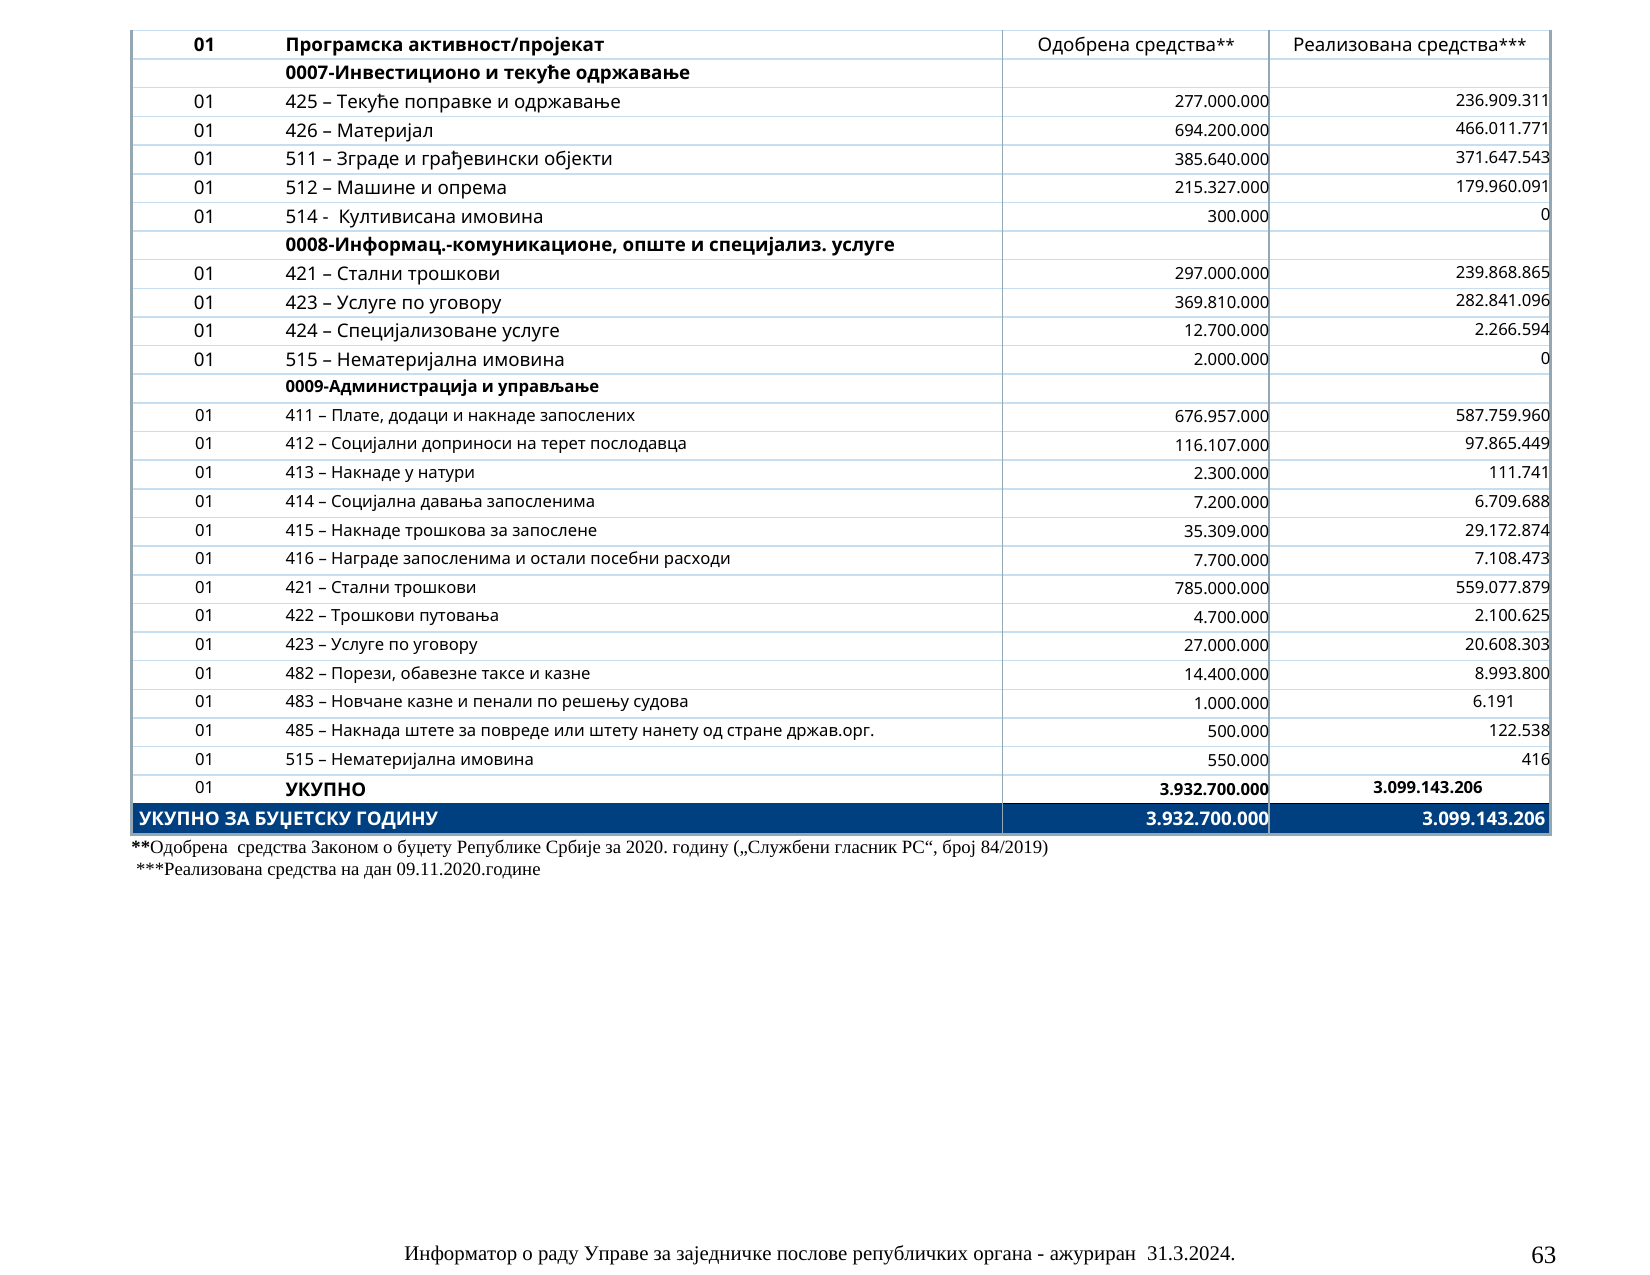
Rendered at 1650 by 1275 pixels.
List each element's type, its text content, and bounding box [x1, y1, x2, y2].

table_cell 01 [133, 404, 277, 431]
table_cell 7.108.473 [1270, 547, 1549, 574]
table_cell 29.172.874 [1270, 518, 1549, 545]
table_cell 01 [133, 633, 277, 660]
table_cell [1552, 488, 1556, 517]
table_cell [1270, 375, 1549, 402]
table_cell [1552, 602, 1556, 631]
table_cell 20.608.303 [1270, 633, 1549, 660]
table_cell [1552, 116, 1556, 144]
table_cell УКУПНО ЗА БУЏЕТСКУ ГОДИНУ [133, 803, 1002, 833]
table_cell 01 [133, 318, 277, 345]
table_cell [1552, 316, 1556, 345]
table_cell [1552, 431, 1556, 459]
table_cell 369.810.000 [1003, 289, 1268, 316]
table_cell 01 [133, 747, 277, 774]
table_cell [1552, 373, 1556, 402]
table_cell 423 – Услуге по уговору [278, 289, 1002, 316]
table_cell [1552, 230, 1556, 259]
table_cell 482 – Порези, обавезне таксе и казне [278, 661, 1002, 688]
table_cell 01 [133, 117, 277, 144]
table_cell [1552, 774, 1556, 803]
table_cell 7.700.000 [1003, 547, 1268, 574]
table_cell 550.000 [1003, 747, 1268, 774]
table_cell 0 [1270, 346, 1549, 373]
table_cell 416 [1270, 747, 1549, 774]
table_cell [1003, 375, 1268, 402]
table_cell 416 – Награде запосленима и остали посебни расходи [278, 547, 1002, 574]
table_cell 425 – Текуће поправке и одржавање [278, 88, 1002, 116]
table_cell 0007-Инвестиционо и текуће одржавање [278, 60, 1002, 87]
table_cell 515 – Нематеријална имовина [278, 747, 1002, 774]
table_cell 0008-Информац.-комуникационе, опште и специјализ. услуге [278, 232, 1002, 259]
table_cell 415 – Накнаде трошкова за запослене [278, 518, 1002, 545]
table_cell 01 [133, 203, 277, 230]
table_cell 6.191 [1270, 690, 1549, 717]
table_cell 466.011.771 [1270, 117, 1549, 144]
table_cell [1003, 60, 1268, 87]
table_cell 0 [1270, 203, 1549, 230]
table_cell 282.841.096 [1270, 289, 1549, 316]
table_cell 01 [133, 547, 277, 574]
table_cell 3.099.143.206 [1270, 804, 1549, 833]
table_cell [1552, 87, 1556, 116]
table_cell [1552, 173, 1556, 201]
table_cell 179.960.091 [1270, 175, 1549, 201]
table_cell УКУПНО [278, 776, 1002, 803]
table_cell 215.327.000 [1003, 175, 1268, 201]
table_cell 2.100.625 [1270, 604, 1549, 631]
table_cell [1552, 517, 1556, 545]
table_cell Одобрена средства** [1003, 31, 1268, 58]
table_cell 01 [133, 776, 277, 803]
table_cell 412 – Социјални доприноси на терет послодавца [278, 432, 1002, 459]
table_cell 785.000.000 [1003, 576, 1268, 602]
table_cell 27.000.000 [1003, 633, 1268, 660]
table_cell 483 – Новчане казне и пенали по решењу судова [278, 690, 1002, 717]
table_cell 01 [133, 461, 277, 488]
table_cell 411 – Плате, додаци и накнаде запослених [278, 404, 1002, 431]
table_cell 239.868.865 [1270, 260, 1549, 287]
table_cell 0009-Администрација и управљање [278, 375, 1002, 402]
table_cell [1552, 689, 1556, 717]
table_cell 515 – Нематеријална имовина [278, 346, 1002, 373]
table_cell 01 [133, 260, 277, 287]
table_cell 421 – Стални трошкови [278, 576, 1002, 602]
table_cell [1552, 631, 1556, 660]
table_cell [1003, 232, 1268, 259]
table_cell 01 [133, 31, 277, 58]
table_cell 01 [133, 146, 277, 173]
table_cell 3.932.700.000 [1003, 804, 1268, 833]
table_cell 111.741 [1270, 461, 1549, 488]
table_cell 35.309.000 [1003, 518, 1268, 545]
table_cell [1552, 201, 1556, 230]
table_cell 01 [133, 289, 277, 316]
table_cell [1552, 287, 1556, 316]
table_cell 01 [133, 175, 277, 201]
table_cell [1552, 402, 1556, 431]
table_cell 14.400.000 [1003, 661, 1268, 688]
table_cell 01 [133, 719, 277, 746]
table_cell 300.000 [1003, 203, 1268, 230]
table_cell [1552, 259, 1556, 287]
table_cell 01 [133, 432, 277, 459]
table_cell [1270, 60, 1549, 87]
table_cell 426 – Материјал [278, 117, 1002, 144]
table_cell 421 – Стални трошкови [278, 260, 1002, 287]
table_cell 413 – Накнаде у натури [278, 461, 1002, 488]
table_cell 512 – Машине и опрема [278, 175, 1002, 201]
table_cell [1552, 717, 1556, 746]
table_cell 297.000.000 [1003, 260, 1268, 287]
table_cell 7.200.000 [1003, 490, 1268, 517]
table_cell 2.000.000 [1003, 346, 1268, 373]
table_cell 2.266.594 [1270, 318, 1549, 345]
table_cell 01 [133, 690, 277, 717]
table_cell 559.077.879 [1270, 576, 1549, 602]
table_cell Програмска активност/пројекат [278, 31, 1002, 58]
table_cell [133, 232, 277, 259]
table_cell 01 [133, 518, 277, 545]
table_cell 371.647.543 [1270, 146, 1549, 173]
text ***Реализована средства на дан 09.11.2020.године [131, 858, 1556, 879]
table_cell 01 [133, 346, 277, 373]
table_cell [1270, 232, 1549, 259]
table_cell Реализована средства*** [1270, 31, 1549, 58]
table_cell 424 – Специјализоване услуге [278, 318, 1002, 345]
table_cell [1552, 746, 1556, 774]
table_cell [1552, 144, 1556, 173]
table_cell 01 [133, 576, 277, 602]
table_cell [1552, 545, 1556, 574]
table_cell 3.932.700.000 [1003, 776, 1268, 803]
table_cell 414 – Социјална давања запосленима [278, 490, 1002, 517]
table_cell 676.957.000 [1003, 404, 1268, 431]
table_cell 116.107.000 [1003, 432, 1268, 459]
table_cell 3.099.143.206 [1270, 776, 1549, 803]
table_cell 422 – Трошкови путовања [278, 604, 1002, 631]
table_cell 01 [133, 604, 277, 631]
table_cell [1552, 660, 1556, 688]
table_cell 485 – Накнада штете за повреде или штету нанету од стране држав.орг. [278, 719, 1002, 746]
table_cell 587.759.960 [1270, 404, 1549, 431]
table_cell 694.200.000 [1003, 117, 1268, 144]
table_cell 8.993.800 [1270, 661, 1549, 688]
text **Одобрена средства Законом о буџету Републике Србије за 2020. годину („Службени гласник РС“, број 84/2019) [131, 836, 1556, 858]
table_cell [1552, 30, 1556, 58]
table_cell 01 [133, 490, 277, 517]
table_cell 500.000 [1003, 719, 1268, 746]
table_cell 01 [133, 661, 277, 688]
table_cell 423 – Услуге по уговору [278, 633, 1002, 660]
table_cell 12.700.000 [1003, 318, 1268, 345]
table_cell [133, 375, 277, 402]
table_cell [1552, 345, 1556, 373]
table_cell 2.300.000 [1003, 461, 1268, 488]
table_cell [1552, 58, 1556, 87]
table_cell 385.640.000 [1003, 146, 1268, 173]
table_cell 514 - Култивисана имовина [278, 203, 1002, 230]
table_cell 236.909.311 [1270, 88, 1549, 116]
table_cell [1552, 459, 1556, 488]
table_cell 277.000.000 [1003, 88, 1268, 116]
table_cell 1.000.000 [1003, 690, 1268, 717]
table_cell 6.709.688 [1270, 490, 1549, 517]
table_cell [1552, 803, 1556, 833]
table_cell 4.700.000 [1003, 604, 1268, 631]
table_cell 01 [133, 88, 277, 116]
table_cell 122.538 [1270, 719, 1549, 746]
table_cell 511 – Зграде и грађевински објекти [278, 146, 1002, 173]
table_cell [1552, 574, 1556, 602]
table_cell 97.865.449 [1270, 432, 1549, 459]
table_cell [133, 60, 277, 87]
